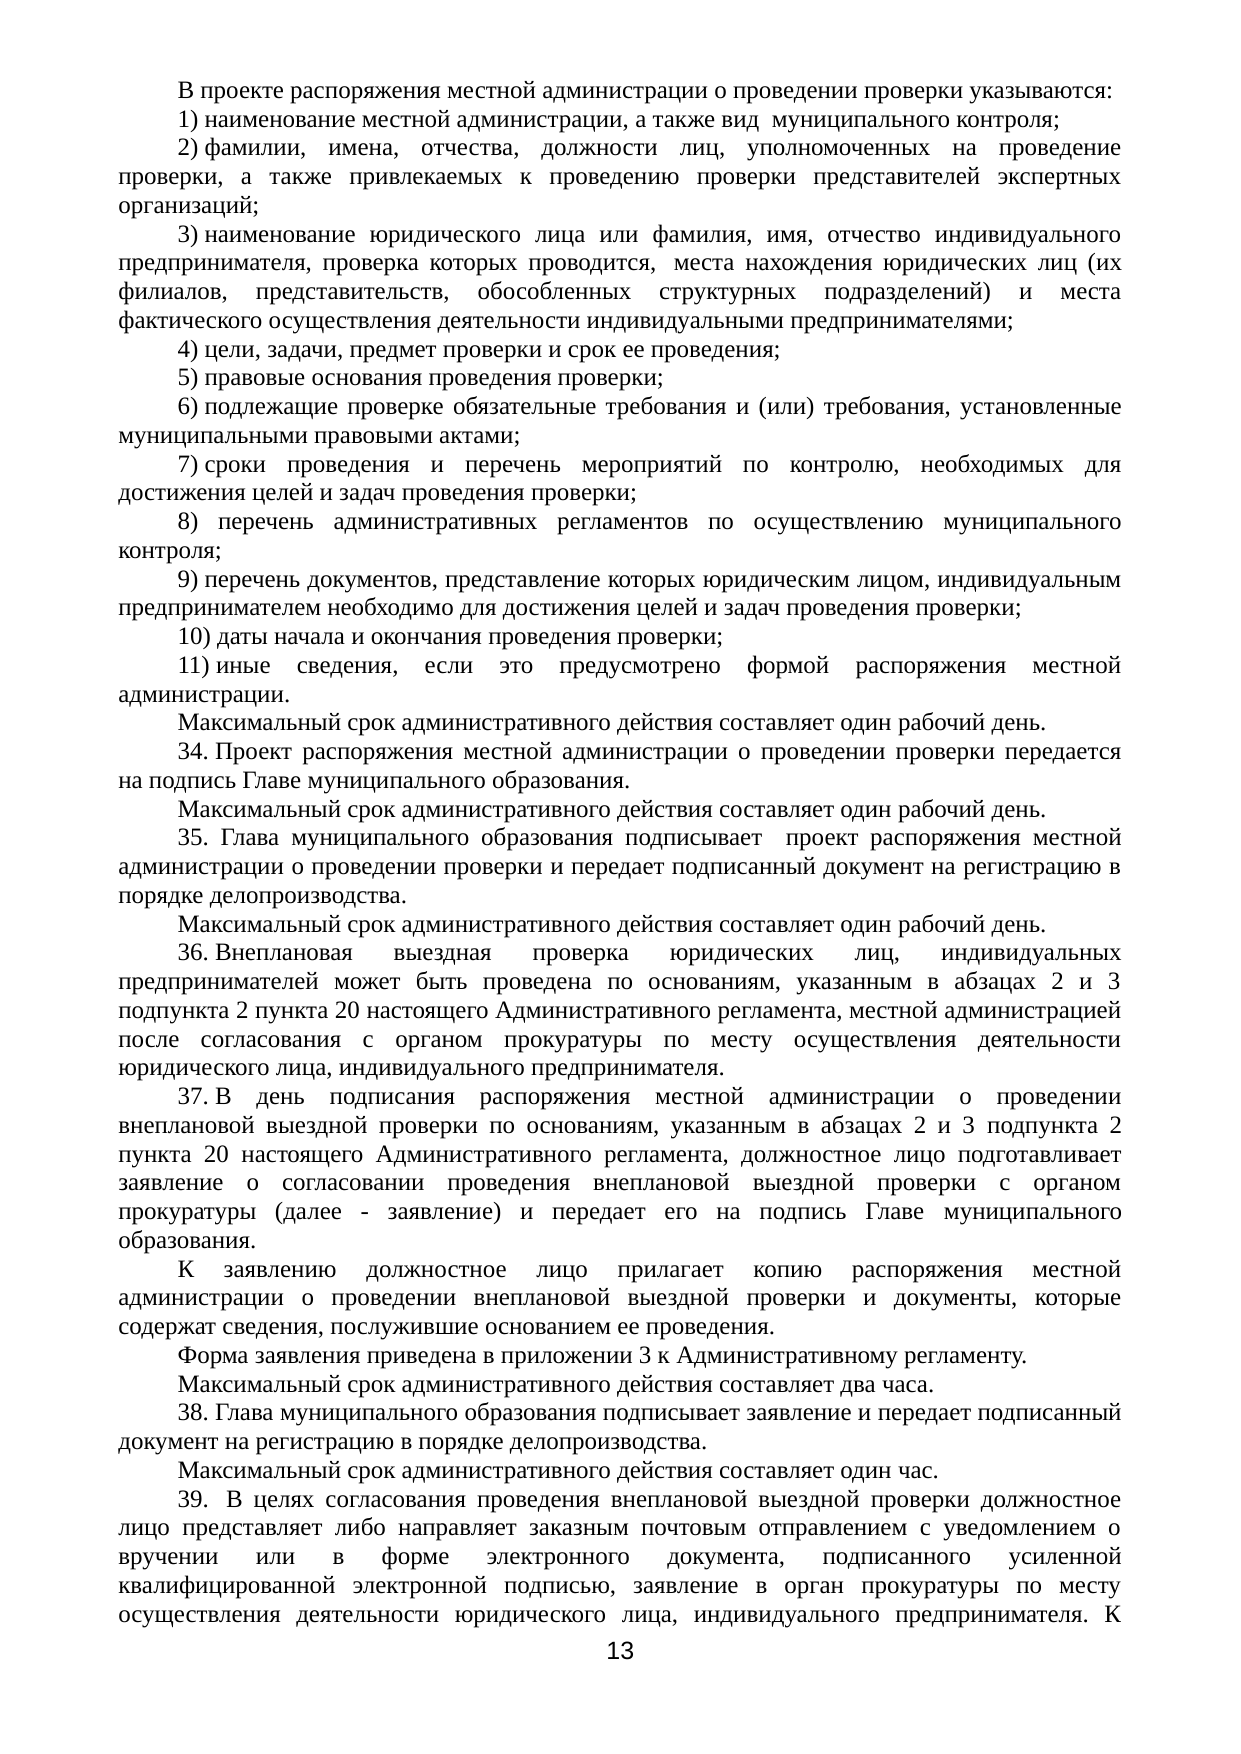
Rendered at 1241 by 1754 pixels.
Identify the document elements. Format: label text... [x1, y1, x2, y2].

text Максимальный срок административного действия составляет один рабочий день. [118, 909, 1122, 937]
text Максимальный срок административного действия составляет два часа. [118, 1369, 1122, 1397]
text 9) перечень документов, представление которых юридическим лицом, индивидуальным предпринимателем необходимо для достижения целей и задач проведения проверки; [118, 564, 1122, 621]
text 7) сроки проведения и перечень мероприятий по контролю, необходимых для достижения целей и задач проведения проверки; [118, 449, 1122, 506]
text 38. Глава муниципального образования подписывает заявление и передает подписанный документ на регистрацию в порядке делопроизводства. [118, 1397, 1122, 1455]
text 11) иные сведения, если это предусмотрено формой распоряжения местной администрации. [118, 650, 1122, 707]
text 34. Проект распоряжения местной администрации о проведении проверки передается на подпись Главе муниципального образования. [118, 736, 1122, 794]
text 1) наименование местной администрации, а также вид муниципального контроля; [118, 104, 1122, 132]
text 4) цели, задачи, предмет проверки и срок ее проведения; [118, 334, 1122, 362]
text К заявлению должностное лицо прилагает копию распоряжения местной администрации о проведении внеплановой выездной проверки и документы, которые содержат сведения, послужившие основанием ее проведения. [118, 1254, 1122, 1340]
text 3) наименование юридического лица или фамилия, имя, отчество индивидуального предпринимателя, проверка которых проводится, места нахождения юридических лиц (их филиалов, представительств, обособленных структурных подразделений) и места фактического осуществления деятельности индивидуальными предпринимателями; [118, 219, 1122, 334]
text 8) перечень административных регламентов по осуществлению муниципального контроля; [118, 506, 1122, 564]
text 37. В день подписания распоряжения местной администрации о проведении внеплановой выездной проверки по основаниям, указанным в абзацах 2 и 3 подпункта 2 пункта 20 настоящего Административного регламента, должностное лицо подготавливает заявление о согласовании проведения внеплановой выездной проверки с органом прокуратуры (далее - заявление) и передает его на подпись Главе муниципального образования. [118, 1081, 1122, 1254]
text Максимальный срок административного действия составляет один час. [118, 1455, 1122, 1484]
text 5) правовые основания проведения проверки; [118, 362, 1122, 391]
text 39. В целях согласования проведения внеплановой выездной проверки должностное лицо представляет либо направляет заказным почтовым отправлением с уведомлением о вручении или в форме электронного документа, подписанного усиленной квалифицированной электронной подписью, заявление в орган прокуратуры по месту осуществления деятельности юридического лица, индивидуального предпринимателя. К [118, 1484, 1122, 1627]
text 36. Внеплановая выездная проверка юридических лиц, индивидуальных предпринимателей может быть проведена по основаниям, указанным в абзацах 2 и 3 подпункта 2 пункта 20 настоящего Административного регламента, местной администрацией после согласования с органом прокуратуры по месту осуществления деятельности юридического лица, индивидуального предпринимателя. [118, 937, 1122, 1081]
text 35. Глава муниципального образования подписывает проект распоряжения местной администрации о проведении проверки и передает подписанный документ на регистрацию в порядке делопроизводства. [118, 822, 1122, 909]
text Максимальный срок административного действия составляет один рабочий день. [118, 707, 1122, 736]
text 10) даты начала и окончания проведения проверки; [118, 621, 1122, 650]
text Максимальный срок административного действия составляет один рабочий день. [118, 794, 1122, 822]
text Форма заявления приведена в приложении 3 к Административному регламенту. [118, 1340, 1122, 1369]
text 6) подлежащие проверке обязательные требования и (или) требования, установленные муниципальными правовыми актами; [118, 391, 1122, 449]
text В проекте распоряжения местной администрации о проведении проверки указываются: [118, 75, 1122, 104]
text 2) фамилии, имена, отчества, должности лиц, уполномоченных на проведение проверки, а также привлекаемых к проведению проверки представителей экспертных организаций; [118, 132, 1122, 219]
